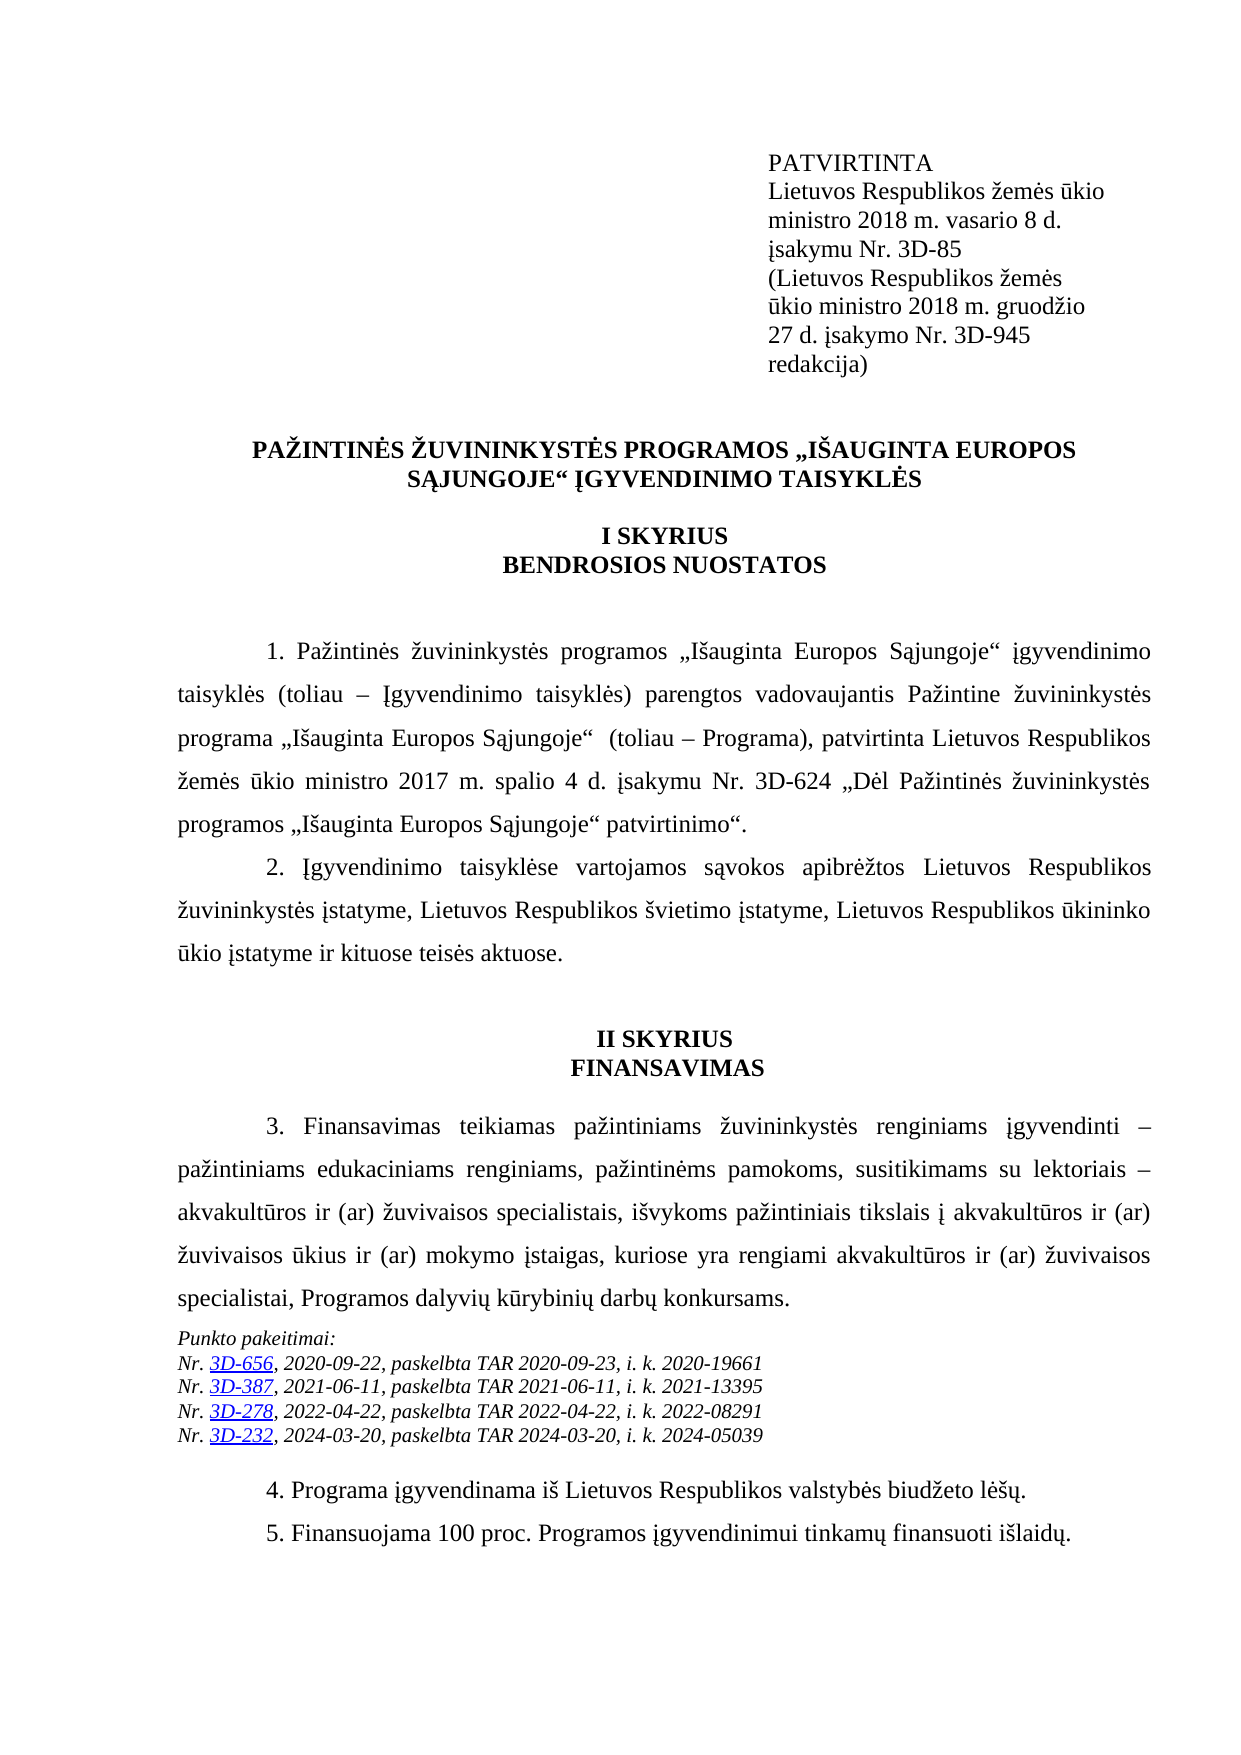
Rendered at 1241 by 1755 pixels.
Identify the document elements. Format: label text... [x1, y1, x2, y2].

text (Lietuvos Respublikos žemės [768, 263, 1152, 291]
text FINANSAVIMAS [177, 1053, 1152, 1082]
text BENDROSIOS NUOSTATOS [177, 550, 1152, 579]
text 5. Finansuojama 100 proc. Programos įgyvendinimui tinkamų finansuoti išlaidų. [177, 1518, 1152, 1547]
text įsakymu Nr. 3D-85 [768, 234, 1152, 263]
text II sKYRIUS [177, 1024, 1152, 1053]
text 27 d. įsakymo Nr. 3D-945 [768, 320, 1152, 349]
text Nr. 3D-387, 2021-06-11, paskelbta TAR 2021-06-11, i. k. 2021-13395 [177, 1374, 1152, 1398]
text Lietuvos Respublikos žemės ūkio [768, 176, 1152, 205]
text redakcija) [768, 349, 1152, 378]
text Nr. 3D-656, 2020-09-22, paskelbta TAR 2020-09-23, i. k. 2020-19661 [177, 1350, 1152, 1374]
text ministro 2018 m. vasario 8 d. [768, 205, 1152, 234]
text Nr. 3D-278, 2022-04-22, paskelbta TAR 2022-04-22, i. k. 2022-08291 [177, 1398, 1152, 1423]
text Punkto pakeitimai: [177, 1326, 1152, 1350]
text I sKYRIUS [177, 521, 1152, 550]
text PAŽINTINĖs ŽUVININKYSTĖS programos „IŠAUGINTA EUROPOS SĄJUNGOJE“ įgyvendinimo taisyklės [177, 435, 1152, 493]
text 3. Finansavimas teikiamas pažintiniams žuvininkystės renginiams įgyvendinti – pažintiniams edukaciniams renginiams, pažintinėms pamokoms, susitikimams su lektoriais – akvakultūros ir (ar) žuvivaisos specialistais, išvykoms pažintiniais tikslais į akvakultūros ir (ar) žuvivaisos ūkius ir (ar) mokymo įstaigas, kuriose yra rengiami akvakultūros ir (ar) žuvivaisos specialistai, Programos dalyvių kūrybinių darbų konkursams. [177, 1111, 1152, 1312]
text 2. Įgyvendinimo taisyklėse vartojamos sąvokos apibrėžtos Lietuvos Respublikos žuvininkystės įstatyme, Lietuvos Respublikos švietimo įstatyme, Lietuvos Respublikos ūkininko ūkio įstatyme ir kituose teisės aktuose. [177, 852, 1152, 967]
text ūkio ministro 2018 m. gruodžio [768, 291, 1152, 320]
text PATVIRTINTA [177, 148, 1152, 176]
text 1. Pažintinės žuvininkystės programos „Išauginta Europos Sąjungoje“ įgyvendinimo taisyklės (toliau – Įgyvendinimo taisyklės) parengtos vadovaujantis Pažintine žuvininkystės programa „Išauginta Europos Sąjungoje“ (toliau – Programa), patvirtinta Lietuvos Respublikos žemės ūkio ministro 2017 m. spalio 4 d. įsakymu Nr. 3D-624 „Dėl Pažintinės žuvininkystės programos „Išauginta Europos Sąjungoje“ patvirtinimo“. [177, 636, 1152, 838]
text 4. Programa įgyvendinama iš Lietuvos Respublikos valstybės biudžeto lėšų. [177, 1475, 1152, 1504]
text Nr. 3D-232, 2024-03-20, paskelbta TAR 2024-03-20, i. k. 2024-05039 [177, 1423, 1152, 1447]
